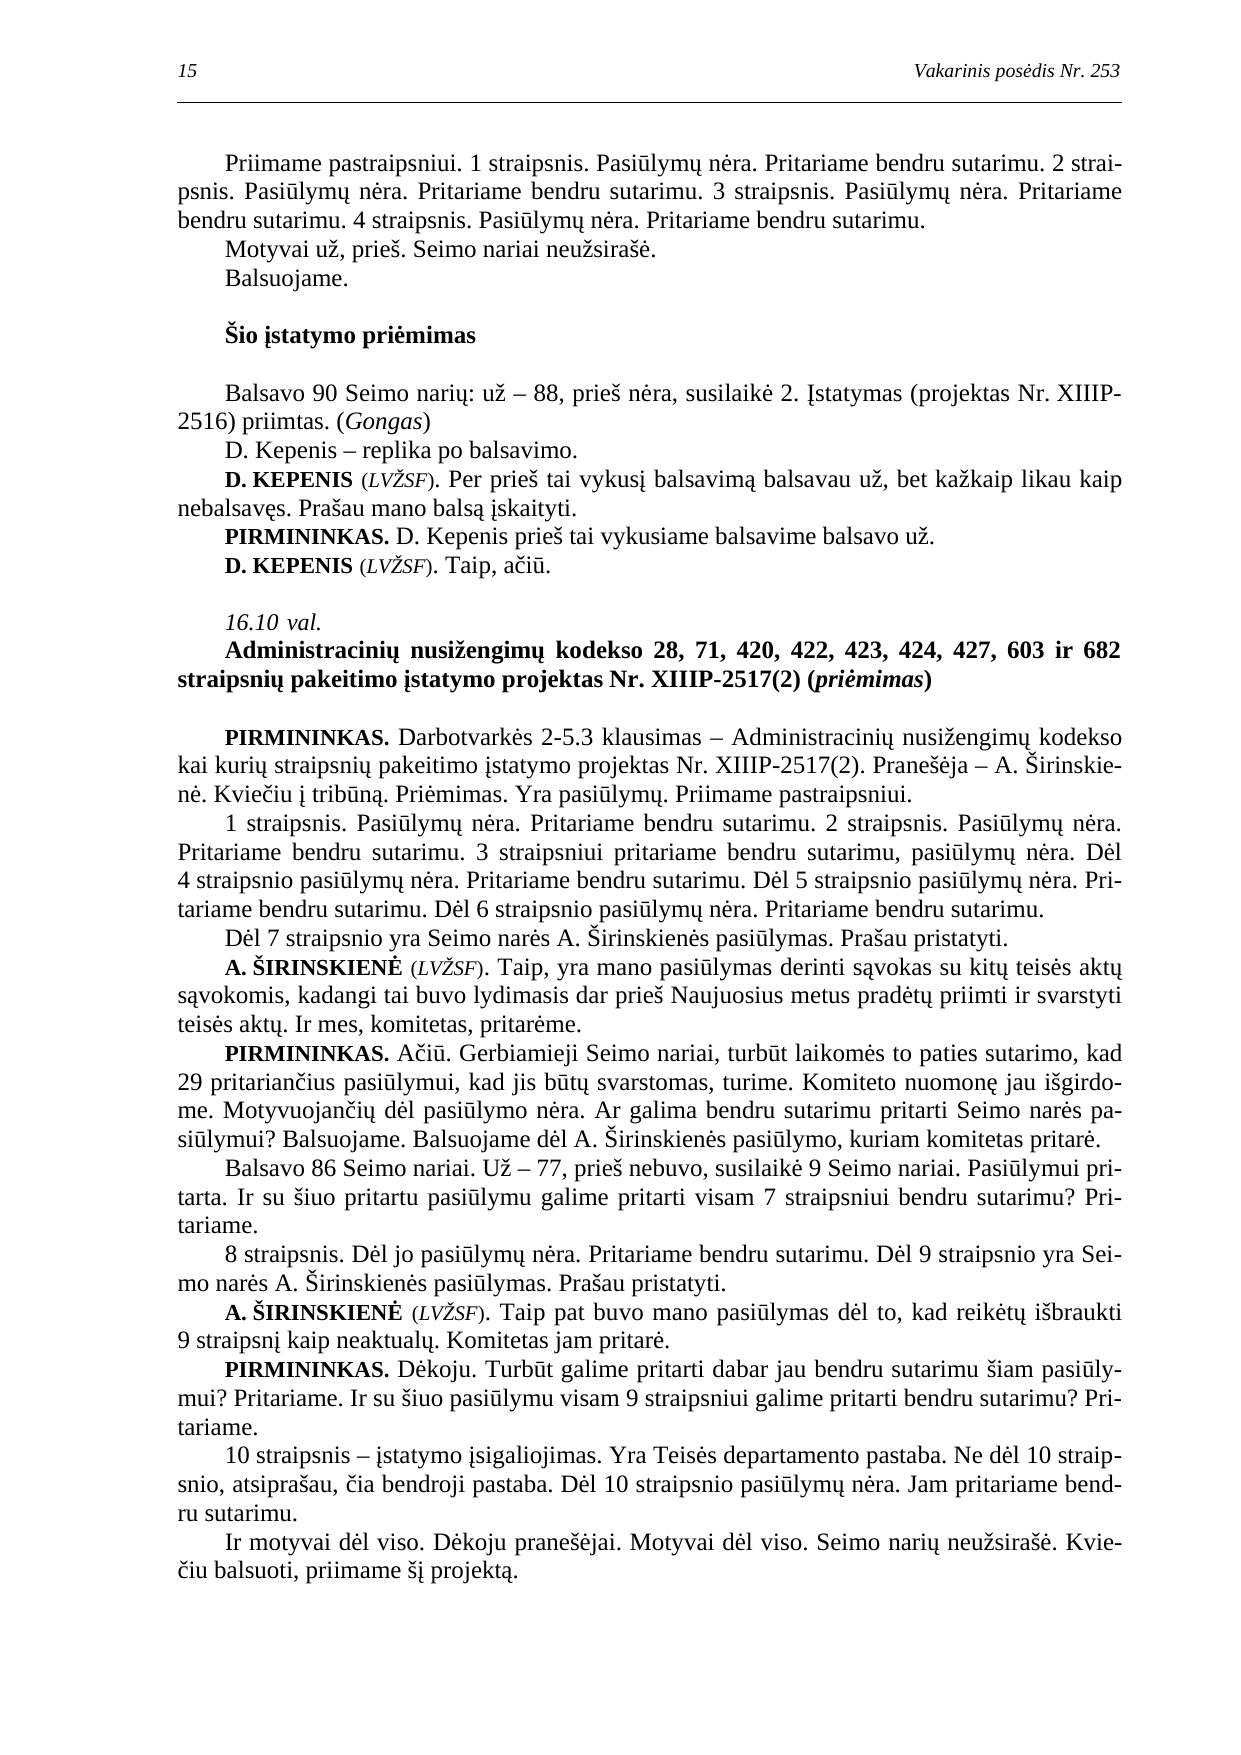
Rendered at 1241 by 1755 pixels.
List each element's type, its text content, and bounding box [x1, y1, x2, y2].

text D. KEPENIS (LVŽSF). Per prieš tai vy­ku­sį bal­sa­vi­mą bal­sa­vau už, bet kaž­kaip li­kau kaip ne­bal­sa­vęs. Pra­šau ma­no bal­są įskai­ty­ti. [177, 464, 1122, 521]
text Bal­sa­vo 86 Sei­mo na­riai. Už – 77, prieš ne­bu­vo, su­si­lai­kė 9 Sei­mo na­riai. Pa­siū­ly­mui pri­tar­ta. Ir su šiuo pri­tar­tu pa­siū­ly­mu ga­li­me pri­tar­ti vi­sam 7 straips­niui ben­dru su­ta­ri­mu? Pri­taria­me. [177, 1153, 1122, 1239]
text Ad­mi­nist­ra­ci­nių nu­si­žen­gi­mų ko­dek­so 28, 71, 420, 422, 423, 424, 427, 603 ir 682 straips­nių pa­kei­ti­mo įsta­ty­mo pro­jek­tas Nr. XIIIP-2517(2) (pri­ėmi­mas) [177, 635, 1122, 693]
text D. KEPENIS (LVŽSF). Taip, ačiū. [177, 550, 1122, 579]
text 16.10 val. [224, 608, 1122, 635]
text PIRMININKAS. Dė­ko­ju. Tur­būt ga­li­me pri­tar­ti da­bar jau ben­dru su­ta­ri­mu šiam pa­siū­ly­mui? Pri­ta­ria­me. Ir su šiuo pa­siū­ly­mu vi­sam 9 straips­niui ga­li­me pri­tar­ti ben­dru su­ta­ri­mu? Pri­ta­ria­me. [177, 1354, 1122, 1440]
text PIRMININKAS. Dar­bo­tvarkės 2-5.3 klau­si­mas – Ad­mi­nist­ra­ci­nių nu­si­žen­gi­mų ko­dek­so kai ku­rių straips­nių pa­kei­ti­mo įsta­ty­mo pro­jek­tas Nr. XIIIP-2517(2). Pra­ne­šė­ja – A. Ši­rins­kie­nė. Kvie­čiu į tri­bū­ną. Pri­ėmi­mas. Yra pa­siū­ly­mų. Pri­ima­me pa­straips­niui. [177, 722, 1122, 808]
text Pri­ima­me pa­straips­niui. 1 straips­nis. Pa­siū­ly­mų nė­ra. Pri­ta­ria­me ben­dru su­ta­ri­mu. 2 strai­ps­nis. Pa­siū­ly­mų nė­ra. Pri­ta­ria­me ben­dru su­ta­ri­mu. 3 straips­nis. Pa­siū­ly­mų nė­ra. Pri­ta­ria­me ben­dru su­ta­ri­mu. 4 straips­nis. Pa­siū­ly­mų nė­ra. Pri­ta­ria­me ben­dru su­ta­ri­mu. [177, 148, 1122, 234]
text A. ŠIRINSKIENĖ (LVŽSF). Taip pat bu­vo ma­no pa­siū­ly­mas dėl to, kad rei­kė­tų iš­brauk­ti 9 straips­nį kaip ne­ak­tu­a­lų. Ko­mi­te­tas jam pri­ta­rė. [177, 1297, 1122, 1354]
text PIRMININKAS. Ačiū. Ger­bia­mie­ji Sei­mo na­riai, tur­būt lai­ko­mės to pa­ties su­ta­ri­mo, kad 29 pri­ta­rian­čius pa­siū­ly­mui, kad jis bū­tų svars­to­mas, tu­ri­me. Ko­mi­te­to nuo­mo­nę jau iš­gir­do­me. Mo­ty­vuo­jan­čių dėl pa­siū­ly­mo nė­ra. Ar ga­li­ma ben­dru su­ta­ri­mu pri­tar­ti Sei­mo na­rės pa­siū­ly­mui? Bal­suo­ja­me. Bal­suo­ja­me dėl A. Ši­rins­kie­nės pa­siū­ly­mo, ku­riam ko­mi­te­tas pri­ta­rė. [177, 1038, 1122, 1153]
text Šio įsta­ty­mo pri­ėmi­mas [177, 320, 1122, 349]
text D. Ke­pe­nis – re­pli­ka po bal­sa­vi­mo. [177, 435, 1122, 464]
text Dėl 7 straips­nio yra Sei­mo na­rės A. Ši­rins­kie­nės pa­siū­ly­mas. Pra­šau pri­sta­ty­ti. [177, 923, 1122, 952]
text 1 straips­nis. Pa­siū­ly­mų nė­ra. Pri­ta­ria­me ben­dru su­ta­ri­mu. 2 straips­nis. Pa­siū­ly­mų nė­ra. Pri­ta­ria­me ben­dru su­ta­ri­mu. 3 straips­niui pri­ta­ria­me ben­dru su­ta­ri­mu, pa­siū­ly­mų nė­ra. Dėl 4 straips­nio pa­siū­ly­mų nė­ra. Pri­ta­ria­me ben­dru su­ta­ri­mu. Dėl 5 straips­nio pa­siū­ly­mų nė­ra. Pri­ta­ria­me ben­dru su­ta­ri­mu. Dėl 6 straips­nio pa­siū­ly­mų nė­ra. Pri­ta­ria­me ben­dru su­ta­ri­mu. [177, 808, 1122, 923]
text A. ŠIRINSKIENĖ (LVŽSF). Taip, yra ma­no pa­siū­ly­mas de­rin­ti są­vo­kas su ki­tų tei­sės ak­tų są­vo­ko­mis, ka­dan­gi tai bu­vo ly­di­ma­sis dar prieš Nau­juo­sius me­tus pra­dė­tų pri­im­ti ir svars­ty­ti tei­sės ak­tų. Ir mes, ko­mi­te­tas, pri­ta­rė­me. [177, 952, 1122, 1038]
text 10 straips­nis – įsta­ty­mo įsi­ga­lio­ji­mas. Yra Tei­sės de­par­ta­men­to pa­sta­ba. Ne dėl 10 straip­s­nio, at­si­pra­šau, čia ben­dro­ji pa­sta­ba. Dėl 10 straips­nio pa­siū­ly­mų nė­ra. Jam pri­ta­ria­me ben­d­ru su­ta­ri­mu. [177, 1440, 1122, 1527]
text 8 straips­nis. Dėl jo pa­siū­ly­mų nė­ra. Pri­ta­ria­me ben­dru su­ta­ri­mu. Dėl 9 straips­nio yra Sei­mo na­rės A. Ši­rins­kie­nės pa­siū­ly­mas. Pra­šau pri­sta­ty­ti. [177, 1239, 1122, 1297]
text Bal­sa­vo 90 Sei­mo na­rių: už – 88, prieš nė­ra, su­si­lai­kė 2. Įsta­ty­mas (pro­jek­tas Nr. XIIIP-2516) pri­im­tas. (Gon­gas) [177, 378, 1122, 435]
text PIRMININKAS. D. Ke­pe­nis prieš tai vy­ku­sia­me bal­sa­vi­me bal­sa­vo už. [177, 521, 1122, 550]
text Ir mo­ty­vai dėl vi­so. Dė­ko­ju pra­ne­šė­jai. Mo­ty­vai dėl vi­so. Sei­mo na­rių ne­už­si­ra­šė. Kvie­čiu bal­suo­ti, pri­ima­me šį pro­jek­tą. [177, 1527, 1122, 1584]
text Bal­suo­ja­me. [177, 263, 1122, 291]
text Mo­ty­vai už, prieš. Sei­mo na­riai ne­už­si­ra­šė. [177, 234, 1122, 263]
